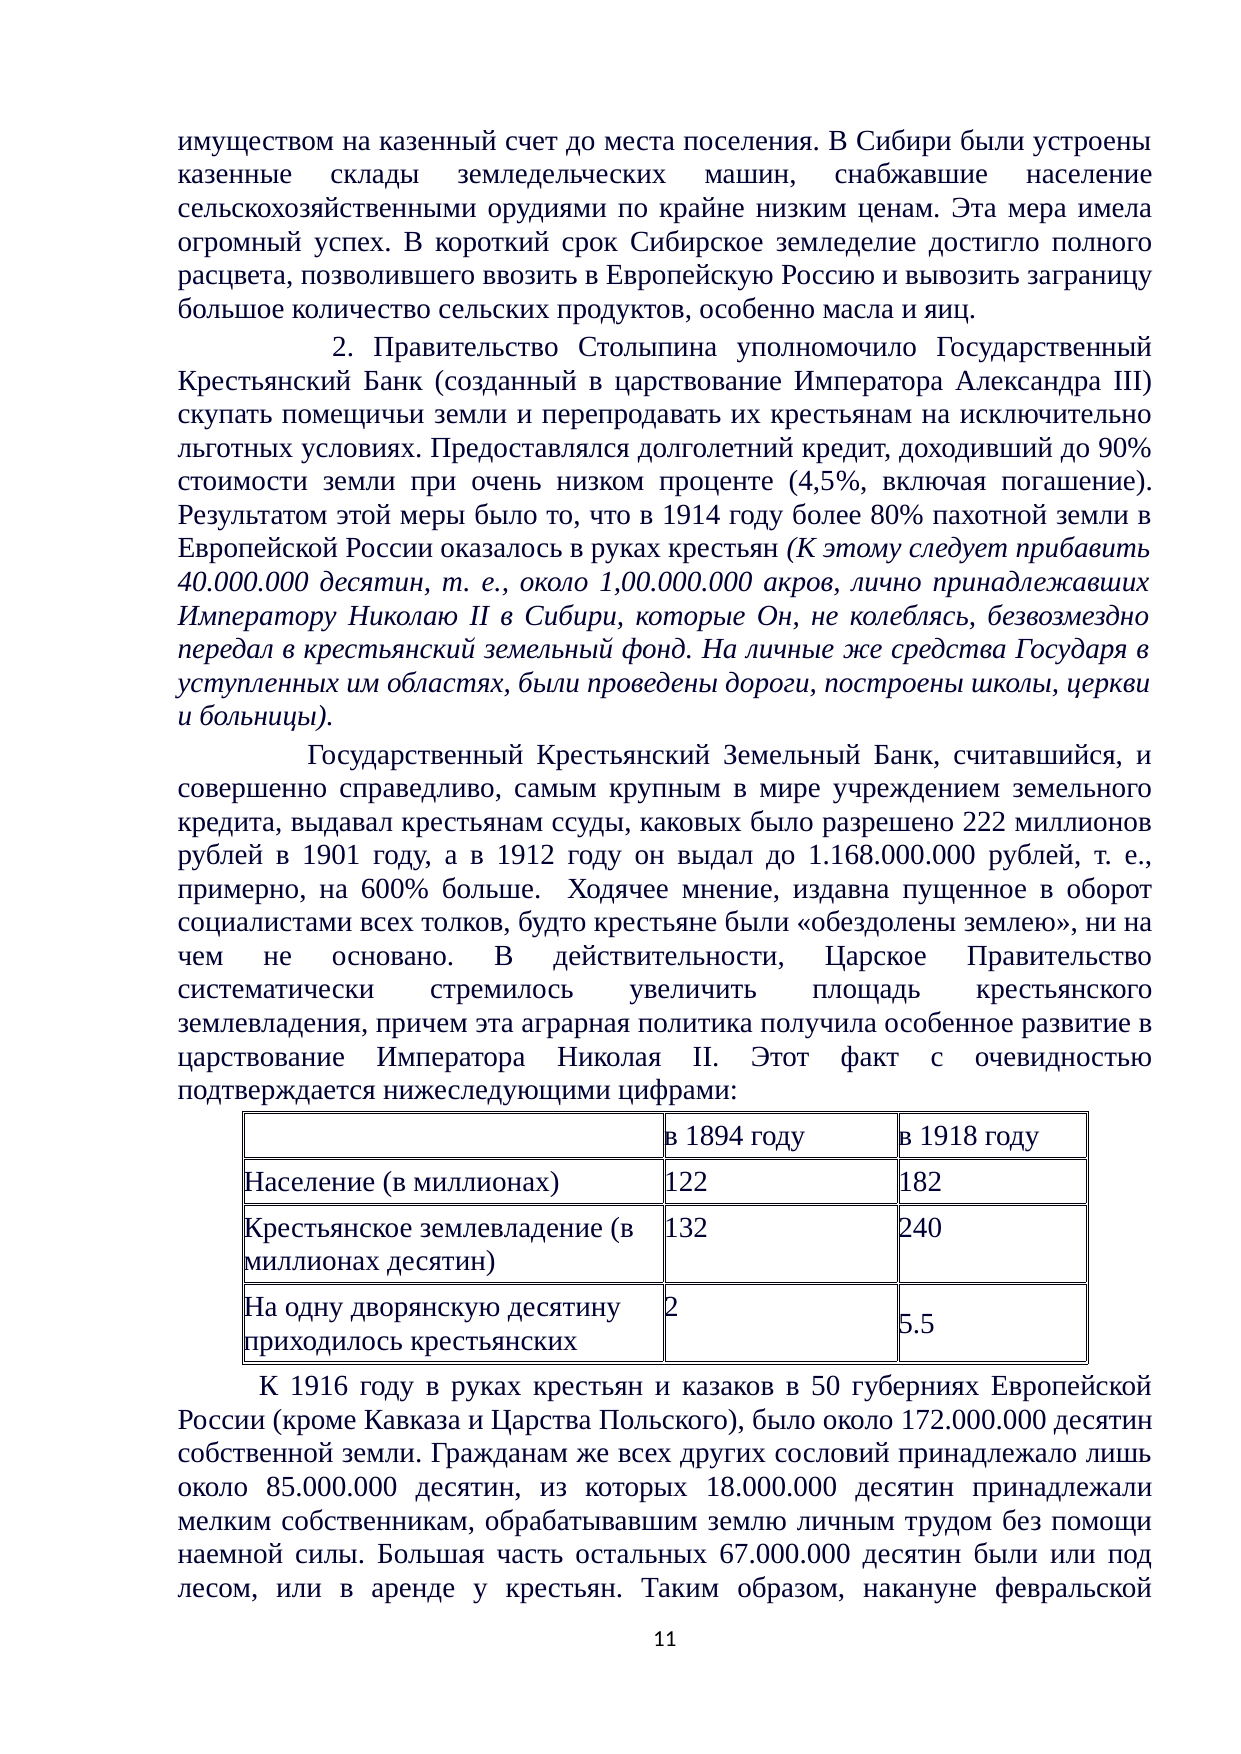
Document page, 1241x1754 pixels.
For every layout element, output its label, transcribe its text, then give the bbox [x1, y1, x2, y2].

table_header в 1894 году [666, 1114, 897, 1157]
table_cell На одну дворянскую десятину приходилось крестьянских [245, 1285, 663, 1361]
table_cell 2 [666, 1285, 897, 1361]
table_header [245, 1114, 663, 1157]
table_cell Крестьянское землевладение (в миллионах десятин) [245, 1206, 663, 1282]
table_cell 182 [900, 1160, 1086, 1202]
table_cell 122 [666, 1160, 897, 1202]
table_cell имуществом на казенный счет до места поселения. В Сибири были устроены казенные склады земледельческих машин, снабжавшие население сельскохозяйственными орудиями по крайне низким ценам. Эта мера имела огромный успех. В короткий срок Сибирское земледелие достигло полного расцвета, позволившего ввозить в Европейскую Россию и вывозить заграницу большое количество сельских продуктов, особенно масла и яиц. 2. Правительство Столыпина уполномочило Государственный Крестьянский Банк (созданный в царствование Императора Александра III) скупать помещичьи земли и перепродавать их крестьянам на исключительно льготных условиях. Предоставлялся долголетний кредит, доходивший до 90% стоимости земли при очень низком проценте (4,5%, включая погашение). Результатом этой меры было то, что в 1914 году более 80% пахотной земли в Европейской России оказалось в руках крестьян (К этому следует прибавить 40.000.000 десятин, т. е., около 1,00.000.000 акров, лично принадлежавших Императору Николаю II в Сибири, которые Он, не колеблясь, безвозмездно передал в крестьянский земельный фонд. На личные же средства Государя в уступленных им областях, были проведены дороги, построены школы, церкви и больницы). Государственный Крестьянский Земельный Банк, считавшийся, и совершенно справедливо, самым крупным в мире учреждением земельного кредита, выдавал крестьянам ссуды, каковых было разрешено 222 миллионов рублей в 1901 году, а в 1912 году он выдал до 1.168.000.000 рублей, т. е., примерно, на 600% больше. Ходячее мнение, издавна пущенное в оборот социалистами всех толков, будто крестьяне были «обездолены землею», ни на чем не основано. В действительности, Царское Правительство систематически стремилось увеличить площадь крестьянского землевладения, причем эта аграрная политика получила особенное развитие в царствование Императора Николая II. Этот факт с очевидностью подтверждается нижеследующими цифрами: К 1916 году в руках крестьян и казаков в 50 губерниях Европейской России (кроме Кавказа и Царства Польского), было около 172.000.000 десятин собственной земли. Гражданам же всех других сословий принадлежало лишь около 85.000.000 десятин, из которых 18.000.000 десятин принадлежали мелким собственникам, обрабатывавшим землю личным трудом без помощи наемной силы. Большая часть остальных 67.000.000 десятин были или под лесом, или в аренде у крестьян. Таким образом, накануне февральской [177, 118, 1153, 1603]
table_header в 1918 году [900, 1114, 1086, 1157]
table_cell 5.5 [900, 1285, 1086, 1361]
table_cell 132 [666, 1206, 897, 1282]
table_cell 240 [900, 1206, 1086, 1282]
table_cell Население (в миллионах) [245, 1160, 663, 1202]
